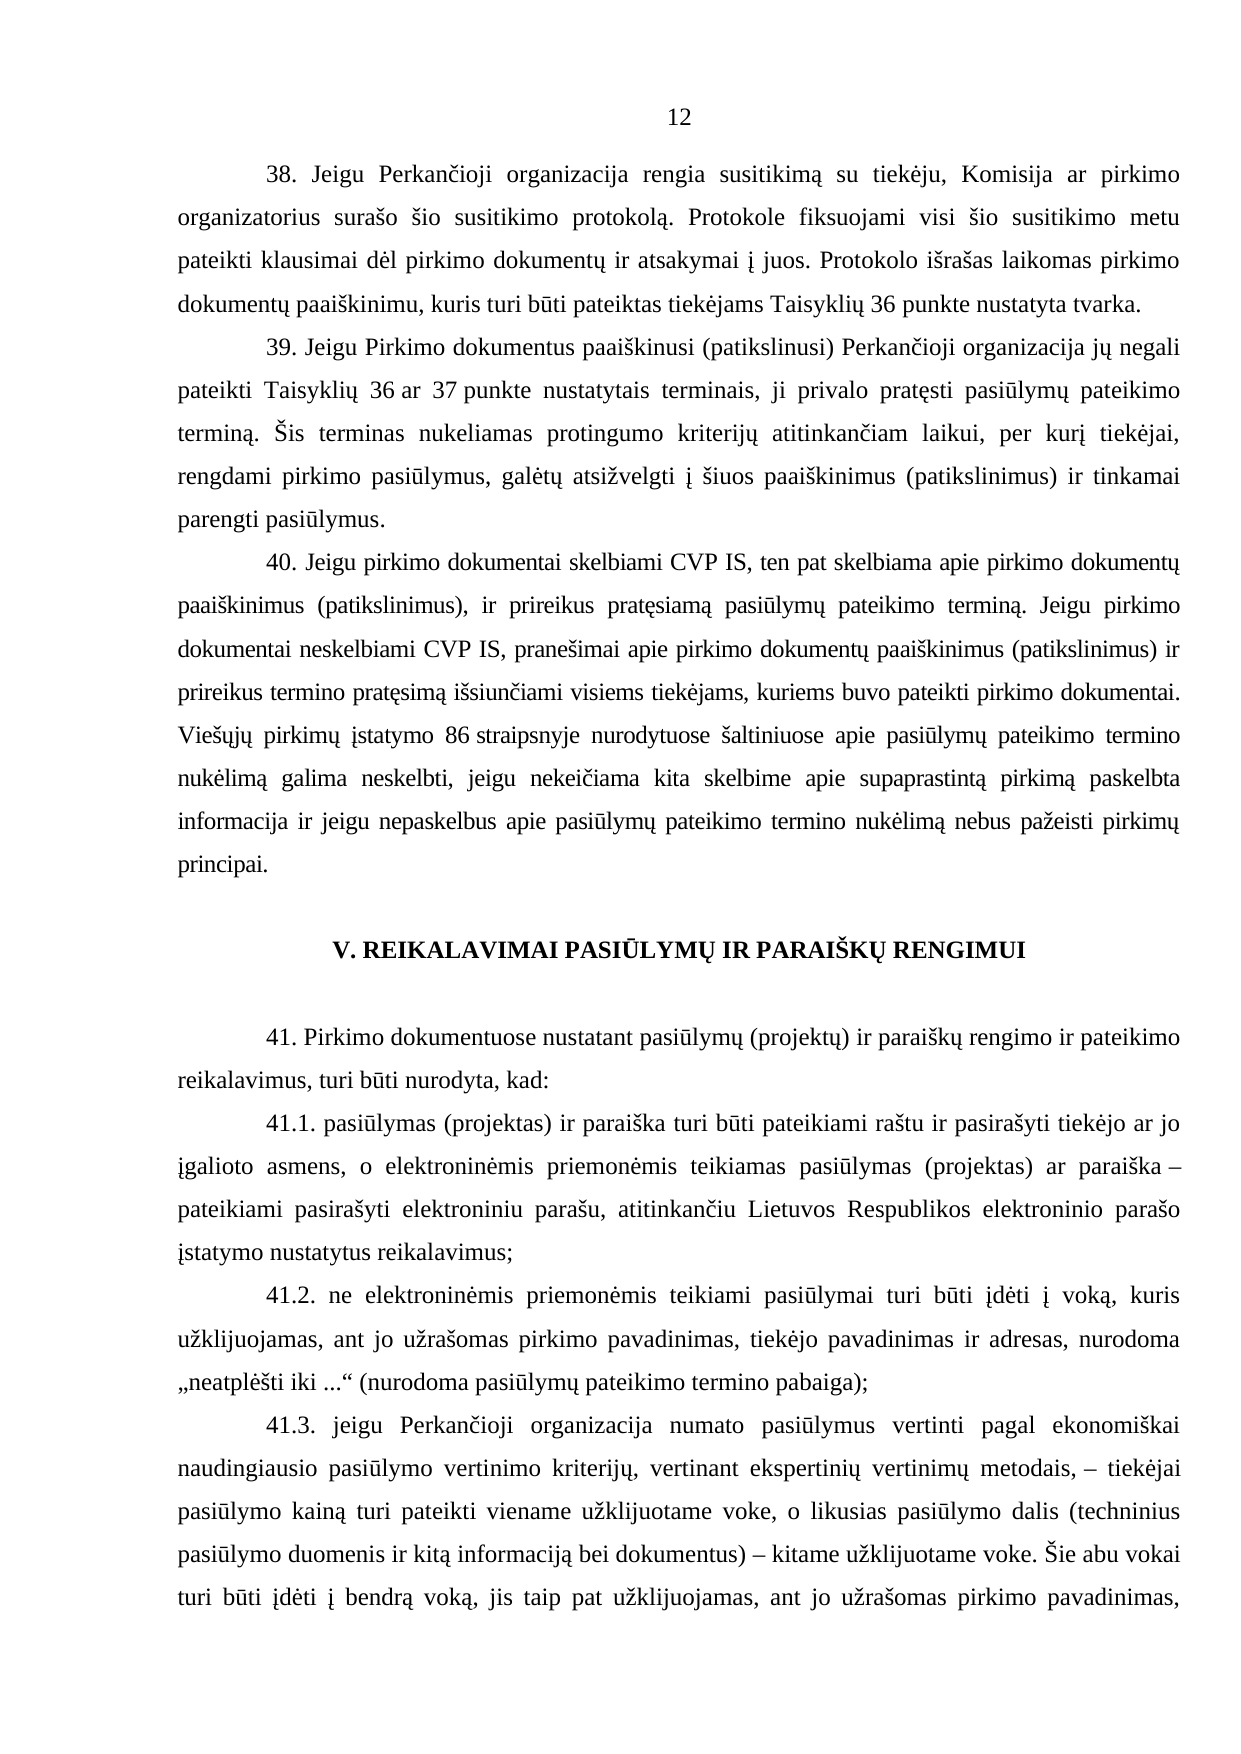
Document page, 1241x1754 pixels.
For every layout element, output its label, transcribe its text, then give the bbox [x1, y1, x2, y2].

text 41. Pirkimo dokumentuose nustatant pasiūlymų (projektų) ir paraiškų rengimo ir pateikimo reikalavimus, turi būti nurodyta, kad: [177, 1022, 1181, 1094]
text V. REIKALAVIMAI PASIŪLYMŲ IR PARAIŠKŲ RENGIMUI [177, 936, 1181, 964]
text 41.1. pasiūlymas (projektas) ir paraiška turi būti pateikiami raštu ir pasirašyti tiekėjo ar jo įgalioto asmens, o elektroninėmis priemonėmis teikiamas pasiūlymas (projektas) ar paraiška – pateikiami pasirašyti elektroniniu parašu, atitinkančiu Lietuvos Respublikos elektroninio parašo įstatymo nustatytus reikalavimus; [177, 1108, 1181, 1266]
text 40. Jeigu pirkimo dokumentai skelbiami CVP IS, ten pat skelbiama apie pirkimo dokumentų paaiškinimus (patikslinimus), ir prireikus pratęsiamą pasiūlymų pateikimo terminą. Jeigu pirkimo dokumentai neskelbiami CVP IS, pranešimai apie pirkimo dokumentų paaiškinimus (patikslinimus) ir prireikus termino pratęsimą išsiunčiami visiems tiekėjams, kuriems buvo pateikti pirkimo dokumentai. Viešųjų pirkimų įstatymo 86 straipsnyje nurodytuose šaltiniuose apie pasiūlymų pateikimo termino nukėlimą galima neskelbti, jeigu nekeičiama kita skelbime apie supaprastintą pirkimą paskelbta informacija ir jeigu nepaskelbus apie pasiūlymų pateikimo termino nukėlimą nebus pažeisti pirkimų principai. [177, 547, 1181, 878]
text 41.3. jeigu Perkančioji organizacija numato pasiūlymus vertinti pagal ekonomiškai naudingiausio pasiūlymo vertinimo kriterijų, vertinant ekspertinių vertinimų metodais, – tiekėjai pasiūlymo kainą turi pateikti viename užklijuotame voke, o likusias pasiūlymo dalis (techninius pasiūlymo duomenis ir kitą informaciją bei dokumentus) – kitame užklijuotame voke. Šie abu vokai turi būti įdėti į bendrą voką, jis taip pat užklijuojamas, ant jo užrašomas pirkimo pavadinimas, [177, 1410, 1181, 1611]
text 39. Jeigu Pirkimo dokumentus paaiškinusi (patikslinusi) Perkančioji organizacija jų negali pateikti Taisyklių 36 ar 37 punkte nustatytais terminais, ji privalo pratęsti pasiūlymų pateikimo terminą. Šis terminas nukeliamas protingumo kriterijų atitinkančiam laikui, per kurį tiekėjai, rengdami pirkimo pasiūlymus, galėtų atsižvelgti į šiuos paaiškinimus (patikslinimus) ir tinkamai parengti pasiūlymus. [177, 332, 1181, 533]
text 41.2. ne elektroninėmis priemonėmis teikiami pasiūlymai turi būti įdėti į voką, kuris užklijuojamas, ant jo užrašomas pirkimo pavadinimas, tiekėjo pavadinimas ir adresas, nurodoma „neatplėšti iki ...“ (nurodoma pasiūlymų pateikimo termino pabaiga); [177, 1281, 1181, 1396]
text 38. Jeigu Perkančioji organizacija rengia susitikimą su tiekėju, Komisija ar pirkimo organizatorius surašo šio susitikimo protokolą. Protokole fiksuojami visi šio susitikimo metu pateikti klausimai dėl pirkimo dokumentų ir atsakymai į juos. Protokolo išrašas laikomas pirkimo dokumentų paaiškinimu, kuris turi būti pateiktas tiekėjams Taisyklių 36 punkte nustatyta tvarka. [177, 159, 1181, 317]
